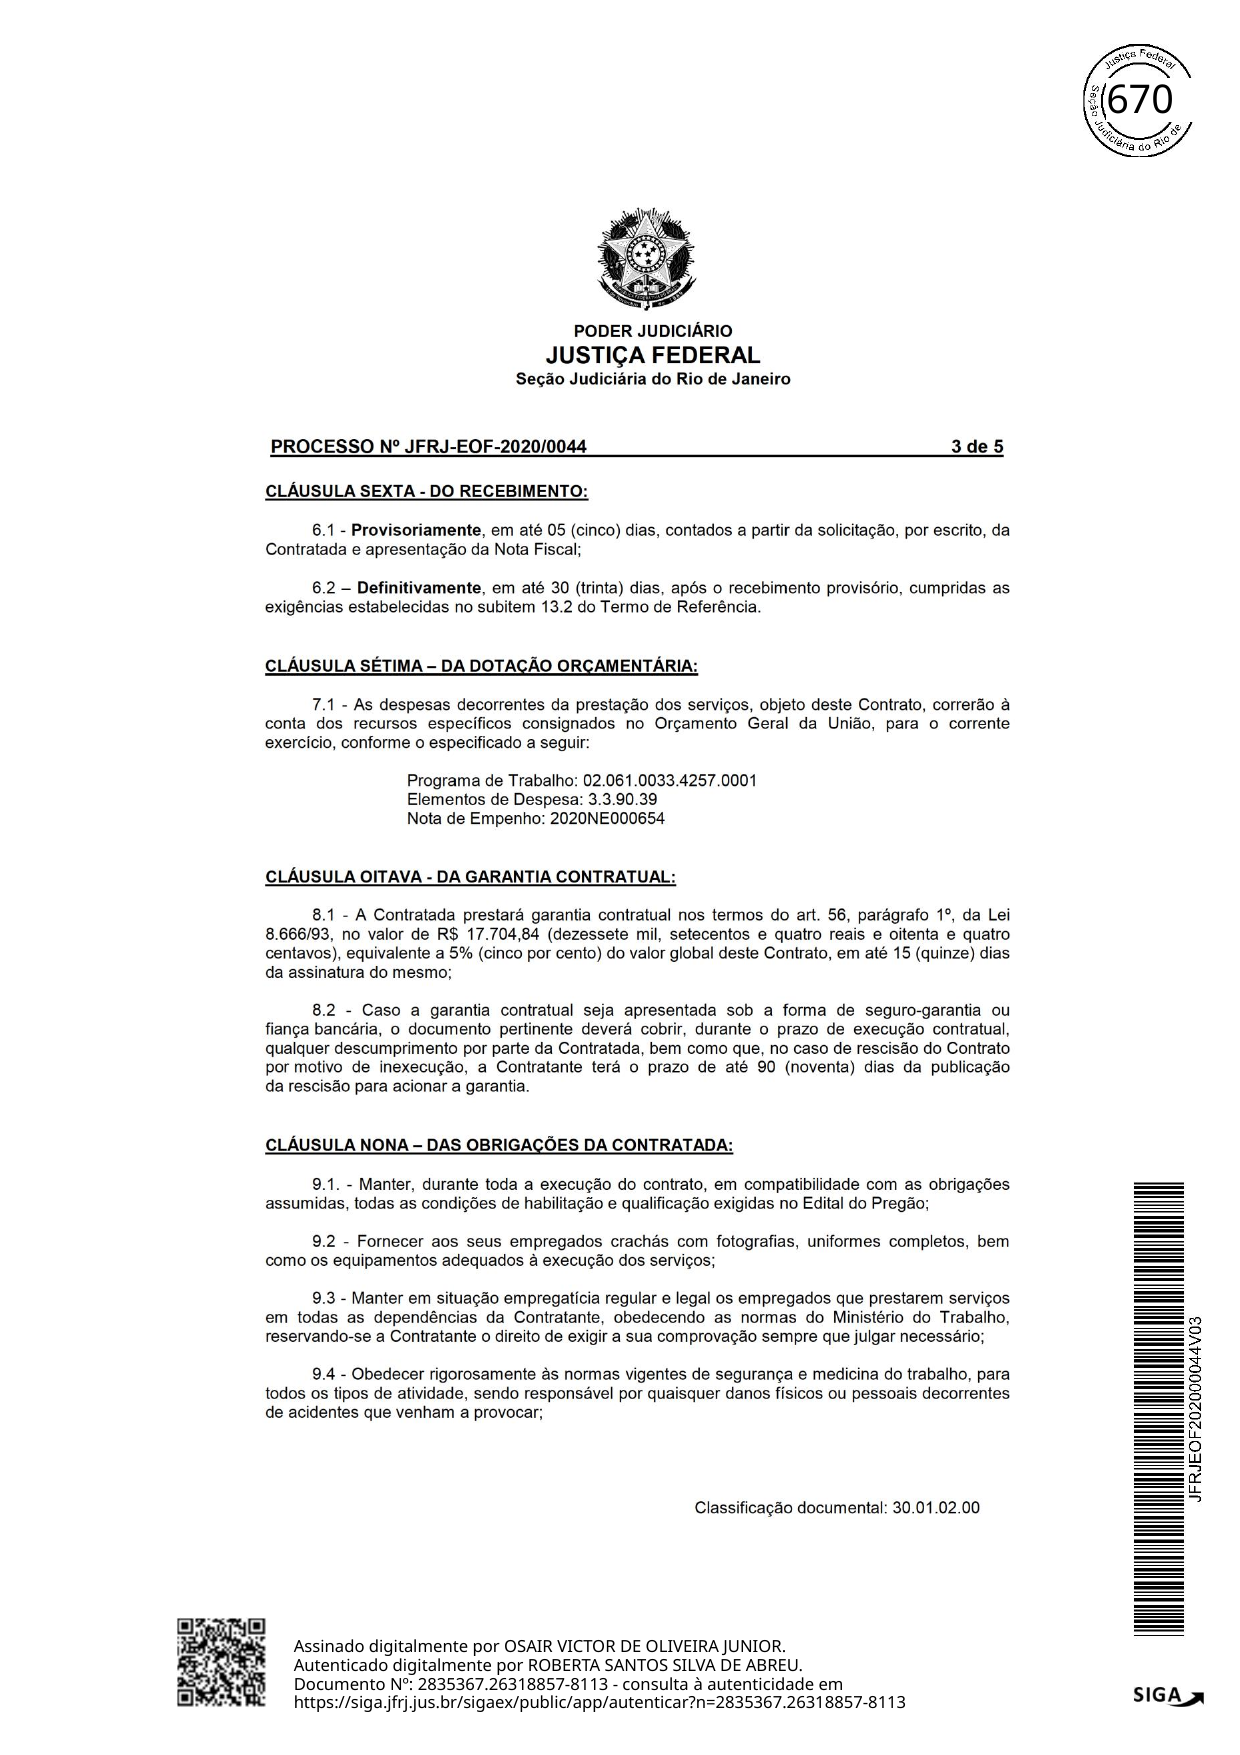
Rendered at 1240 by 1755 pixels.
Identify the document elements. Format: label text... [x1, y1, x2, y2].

text Assinado digitalmente por OSAIR VICTOR DE OLIVEIRA JUNIOR. [293, 1638, 954, 1656]
text Autenticado digitalmente por ROBERTA SANTOS SILVA DE ABREU. [293, 1656, 954, 1675]
text Documento Nº: 2835367.26318857-8113 - consulta à autenticidade em [293, 1675, 954, 1694]
text 670 [1106, 78, 1231, 122]
text https://siga.jfrj.jus.br/sigaex/public/app/autenticar?n=2835367.26318857-8113 [293, 1694, 954, 1712]
